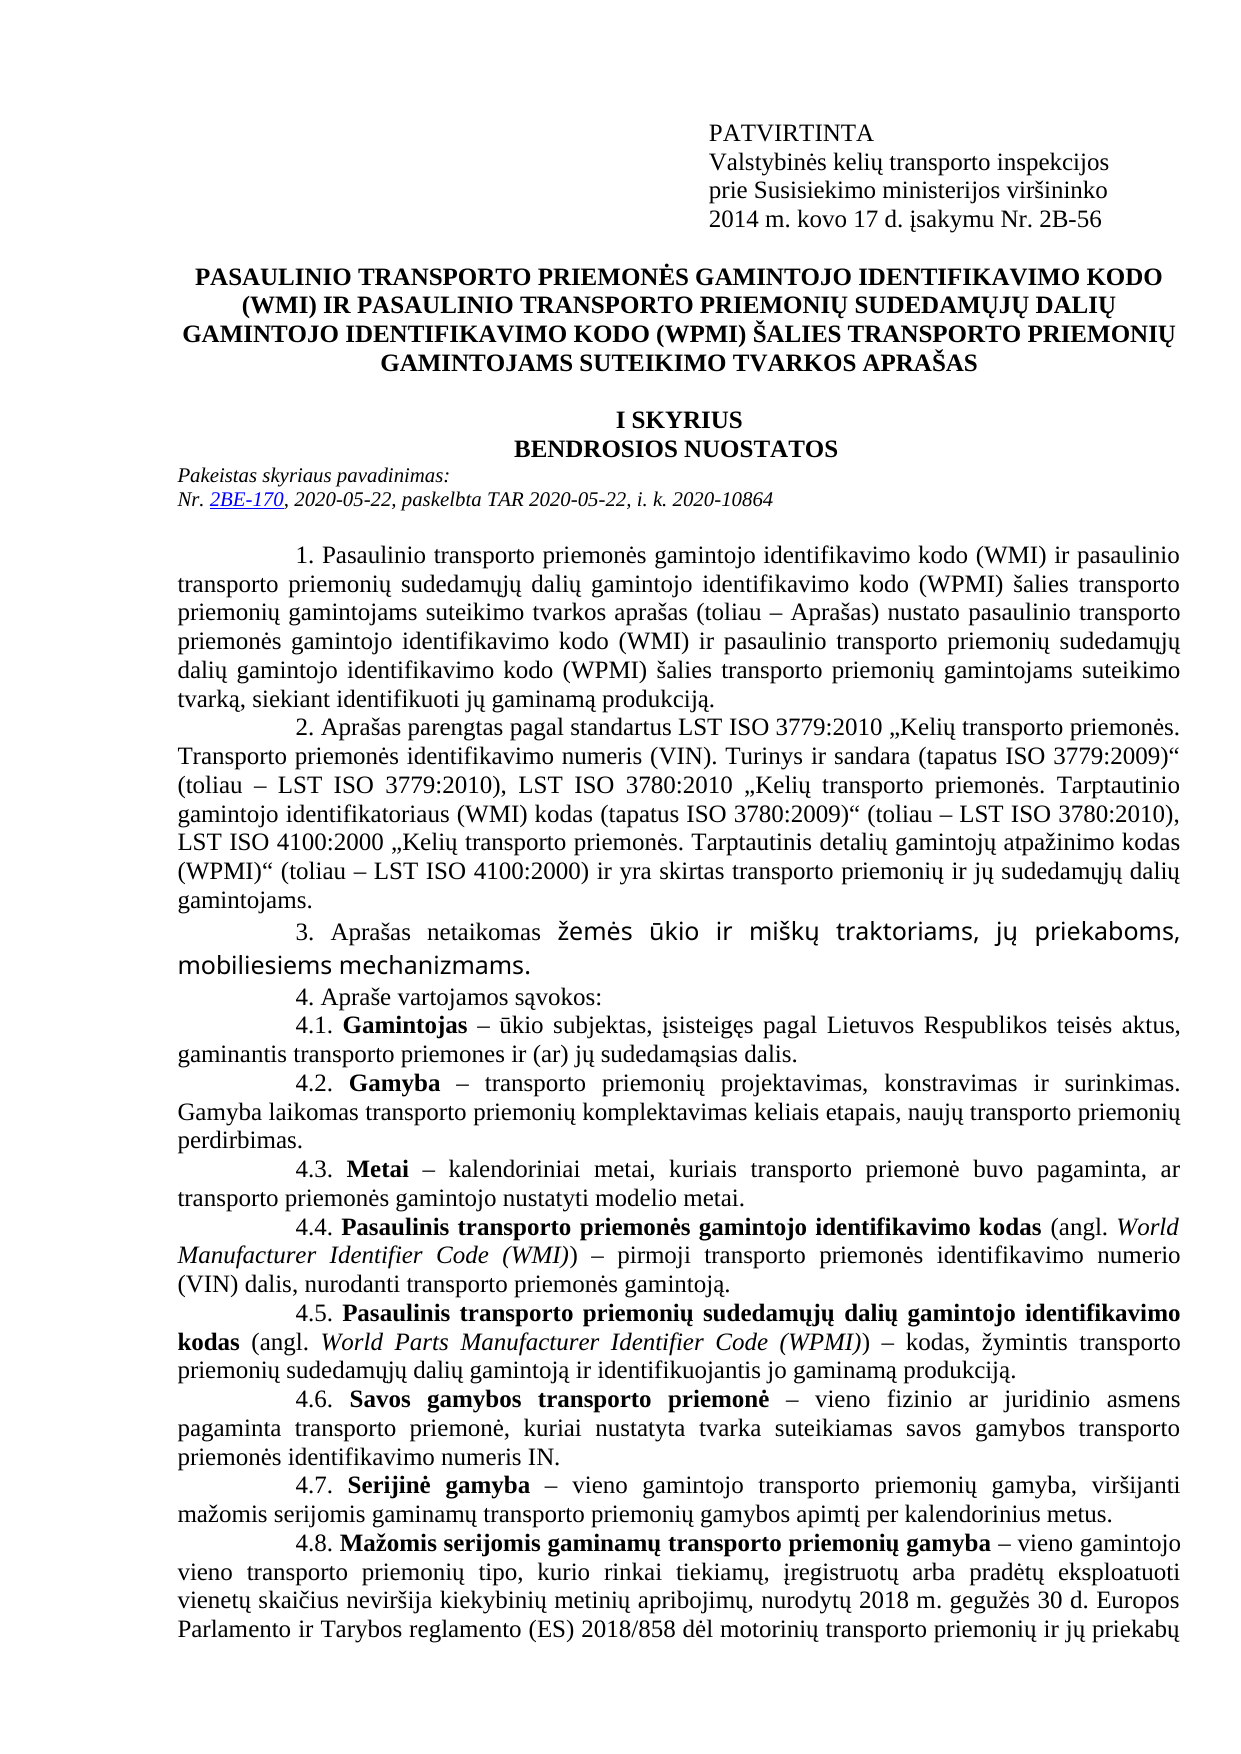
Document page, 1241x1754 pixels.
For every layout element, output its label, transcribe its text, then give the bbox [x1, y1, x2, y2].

text 4.5. Pasaulinis transporto priemonių sudedamųjų dalių gamintojo identifikavimo kodas (angl. World Parts Manufacturer Identifier Code (WPMI)) – kodas, žymintis transporto priemonių sudedamųjų dalių gamintoją ir identifikuojantis jo gaminamą produkciją. [177, 1298, 1181, 1384]
text BENDROSIOS NUOSTATOS [177, 434, 1181, 463]
text 4.7. Serijinė gamyba – vieno gamintojo transporto priemonių gamyba, viršijanti mažomis serijomis gaminamų transporto priemonių gamybos apimtį per kalendorinius metus. [177, 1471, 1181, 1528]
text I SKYRIUS [177, 406, 1181, 434]
text 4.8. Mažomis serijomis gaminamų transporto priemonių gamyba – vieno gamintojo vieno transporto priemonių tipo, kurio rinkai tiekiamų, įregistruotų arba pradėtų eksploatuoti vienetų skaičius neviršija kiekybinių metinių apribojimų, nurodytų 2018 m. gegužės 30 d. Europos Parlamento ir Tarybos reglamento (ES) 2018/858 dėl motorinių transporto priemonių ir jų priekabų [177, 1528, 1181, 1643]
text 4.1. Gamintojas – ūkio subjektas, įsisteigęs pagal Lietuvos Respublikos teisės aktus, gaminantis transporto priemones ir (ar) jų sudedamąsias dalis. [177, 1011, 1181, 1068]
text 4. Apraše vartojamos sąvokos: [177, 982, 1181, 1011]
text 4.6. Savos gamybos transporto priemonė – vieno fizinio ar juridinio asmens pagaminta transporto priemonė, kuriai nustatyta tvarka suteikiamas savos gamybos transporto priemonės identifikavimo numeris IN. [177, 1384, 1181, 1471]
text PATVIRTINTA [177, 118, 1181, 147]
text 2. Aprašas parengtas pagal standartus LST ISO 3779:2010 „Kelių transporto priemonės. Transporto priemonės identifikavimo numeris (VIN). Turinys ir sandara (tapatus ISO 3779:2009)“ (toliau – LST ISO 3779:2010), LST ISO 3780:2010 „Kelių transporto priemonės. Tarptautinio gamintojo identifikatoriaus (WMI) kodas (tapatus ISO 3780:2009)“ (toliau – LST ISO 3780:2010), LST ISO 4100:2000 „Kelių transporto priemonės. Tarptautinis detalių gamintojų atpažinimo kodas (WPMI)“ (toliau – LST ISO 4100:2000) ir yra skirtas transporto priemonių ir jų sudedamųjų dalių gamintojams. [177, 712, 1181, 914]
text Pakeistas skyriaus pavadinimas: [177, 463, 1181, 487]
text Nr. 2BE-170, 2020-05-22, paskelbta TAR 2020-05-22, i. k. 2020-10864 [177, 487, 1181, 511]
text 4.3. Metai – kalendoriniai metai, kuriais transporto priemonė buvo pagaminta, ar transporto priemonės gamintojo nustatyti modelio metai. [177, 1154, 1181, 1212]
text 4.4. Pasaulinis transporto priemonės gamintojo identifikavimo kodas (angl. World Manufacturer Identifier Code (WMI)) – pirmoji transporto priemonės identifikavimo numerio (VIN) dalis, nurodanti transporto priemonės gamintoją. [177, 1212, 1181, 1298]
text 2014 m. kovo 17 d. įsakymu Nr. 2B-56 [177, 204, 1181, 233]
text 3. Aprašas netaikomas žemės ūkio ir miškų traktoriams, jų priekaboms, mobiliesiems mechanizmams. [177, 914, 1181, 982]
text Valstybinės kelių transporto inspekcijos [177, 147, 1181, 176]
text prie Susisiekimo ministerijos viršininko [177, 176, 1181, 204]
text 1. Pasaulinio transporto priemonės gamintojo identifikavimo kodo (WMI) ir pasaulinio transporto priemonių sudedamųjų dalių gamintojo identifikavimo kodo (WPMI) šalies transporto priemonių gamintojams suteikimo tvarkos aprašas (toliau – Aprašas) nustato pasaulinio transporto priemonės gamintojo identifikavimo kodo (WMI) ir pasaulinio transporto priemonių sudedamųjų dalių gamintojo identifikavimo kodo (WPMI) šalies transporto priemonių gamintojams suteikimo tvarką, siekiant identifikuoti jų gaminamą produkciją. [177, 540, 1181, 712]
text PASAULINIO TRANSPORTO PRIEMONĖS GAMINTOJO IDENTIFIKAVIMO KODO (WMI) IR PASAULINIO TRANSPORTO PRIEMONIŲ SUDEDAMŲJŲ DALIŲ GAMINTOJO IDENTIFIKAVIMO KODO (WPMI) ŠALIES TRANSPORTO PRIEMONIŲ GAMINTOJAMS SUTEIKIMO tvarkos Aprašas [177, 262, 1181, 377]
text 4.2. Gamyba – transporto priemonių projektavimas, konstravimas ir surinkimas. Gamyba laikomas transporto priemonių komplektavimas keliais etapais, naujų transporto priemonių perdirbimas. [177, 1068, 1181, 1154]
